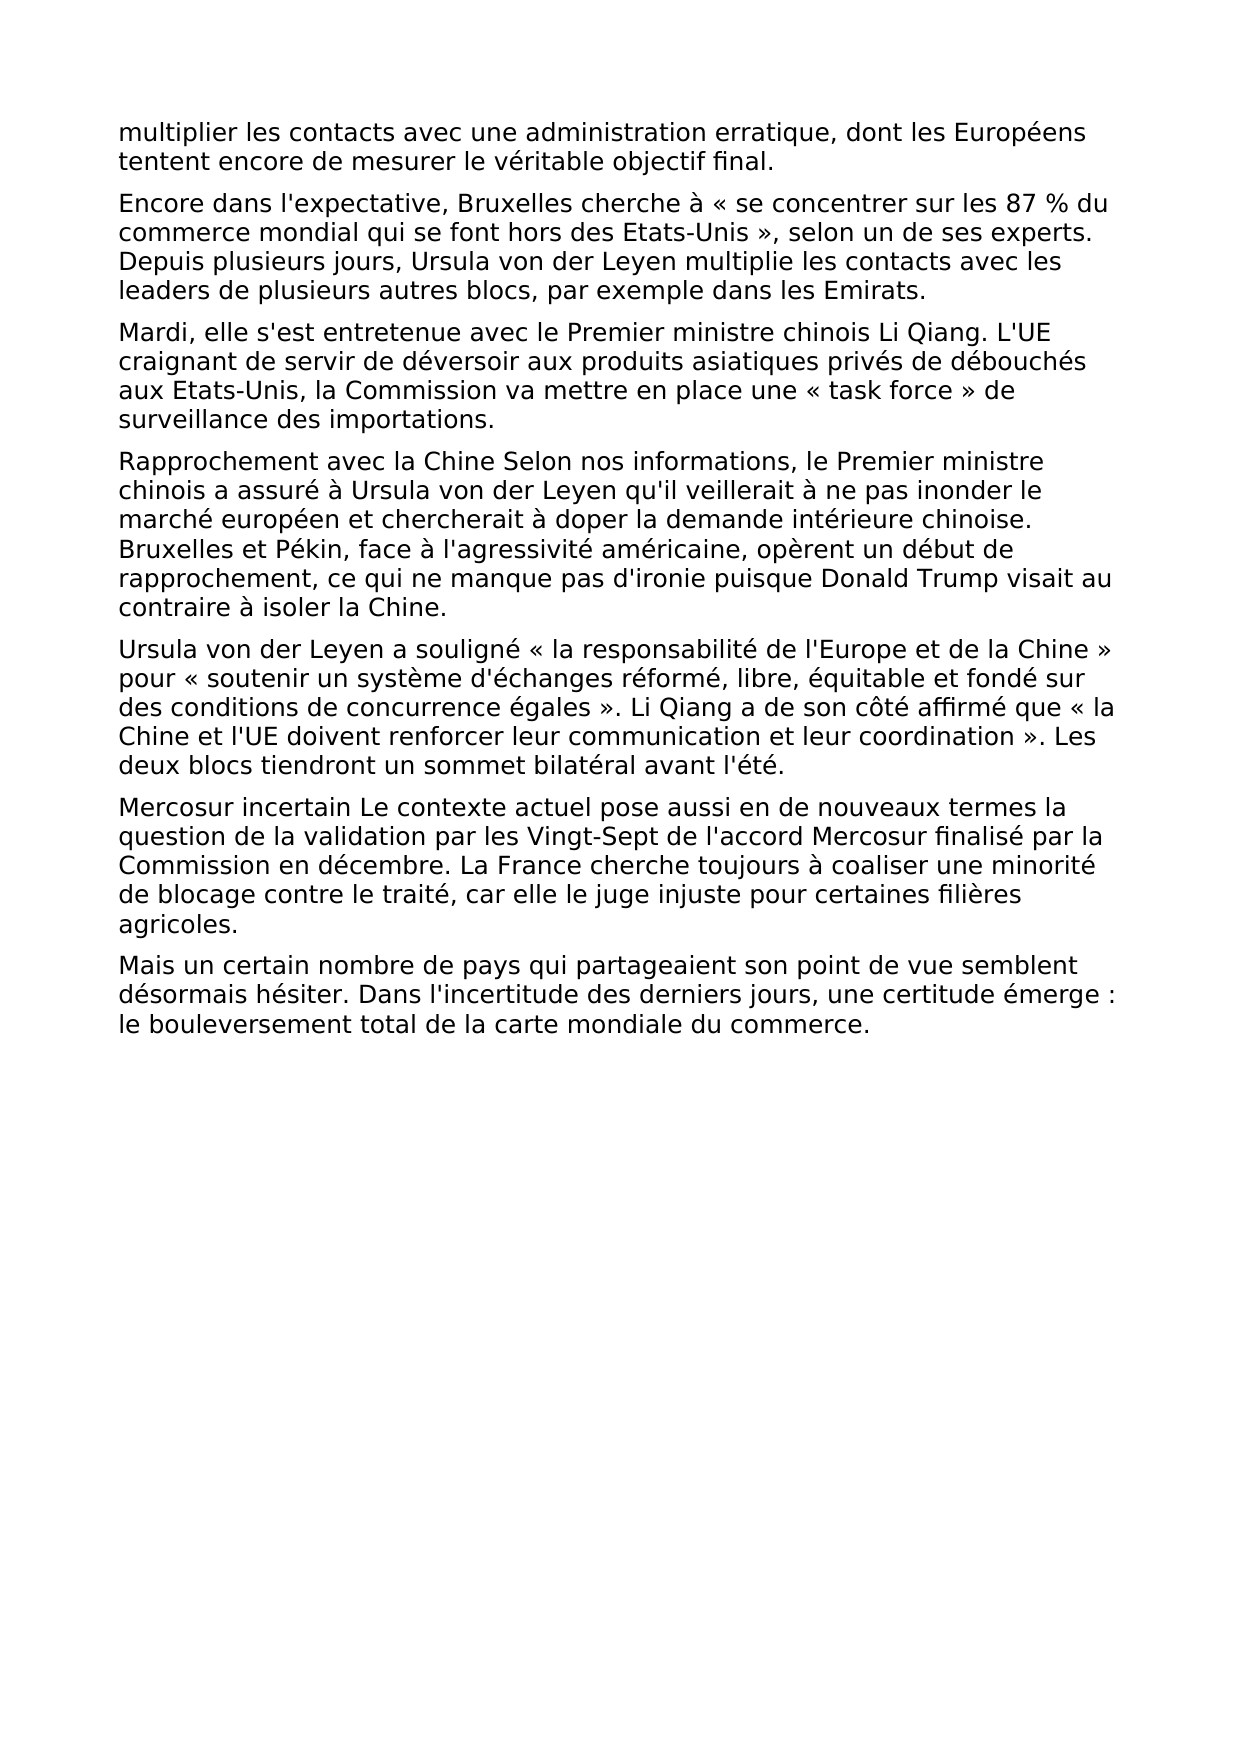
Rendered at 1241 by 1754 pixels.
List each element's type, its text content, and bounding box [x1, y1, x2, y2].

text multiplier les contacts avec une administration erratique, dont les Européens tentent encore de mesurer le véritable objectif final. [118, 118, 1122, 176]
text Mercosur incertain Le contexte actuel pose aussi en de nouveaux termes la question de la validation par les Vingt-Sept de l'accord Mercosur finalisé par la Commission en décembre. La France cherche toujours à coaliser une minorité de blocage contre le traité, car elle le juge injuste pour certaines filières agricoles. [118, 793, 1122, 939]
text Encore dans l'expectative, Bruxelles cherche à « se concentrer sur les 87 % du commerce mondial qui se font hors des Etats-Unis », selon un de ses experts. Depuis plusieurs jours, Ursula von der Leyen multiplie les contacts avec les leaders de plusieurs autres blocs, par exemple dans les Emirats. [118, 189, 1122, 306]
text Rapprochement avec la Chine Selon nos informations, le Premier ministre chinois a assuré à Ursula von der Leyen qu'il veillerait à ne pas inonder le marché européen et chercherait à doper la demande intérieure chinoise. Bruxelles et Pékin, face à l'agressivité américaine, opèrent un début de rapprochement, ce qui ne manque pas d'ironie puisque Donald Trump visait au contraire à isoler la Chine. [118, 447, 1122, 622]
text Mardi, elle s'est entretenue avec le Premier ministre chinois Li Qiang. L'UE craignant de servir de déversoir aux produits asiatiques privés de débouchés aux Etats-Unis, la Commission va mettre en place une « task force » de surveillance des importations. [118, 318, 1122, 435]
text Ursula von der Leyen a souligné « la responsabilité de l'Europe et de la Chine » pour « soutenir un système d'échanges réformé, libre, équitable et fondé sur des conditions de concurrence égales ». Li Qiang a de son côté affirmé que « la Chine et l'UE doivent renforcer leur communication et leur coordination ». Les deux blocs tiendront un sommet bilatéral avant l'été. [118, 635, 1122, 781]
text Mais un certain nombre de pays qui partageaient son point de vue semblent désormais hésiter. Dans l'incertitude des derniers jours, une certitude émerge : le bouleversement total de la carte mondiale du commerce. [118, 951, 1122, 1039]
